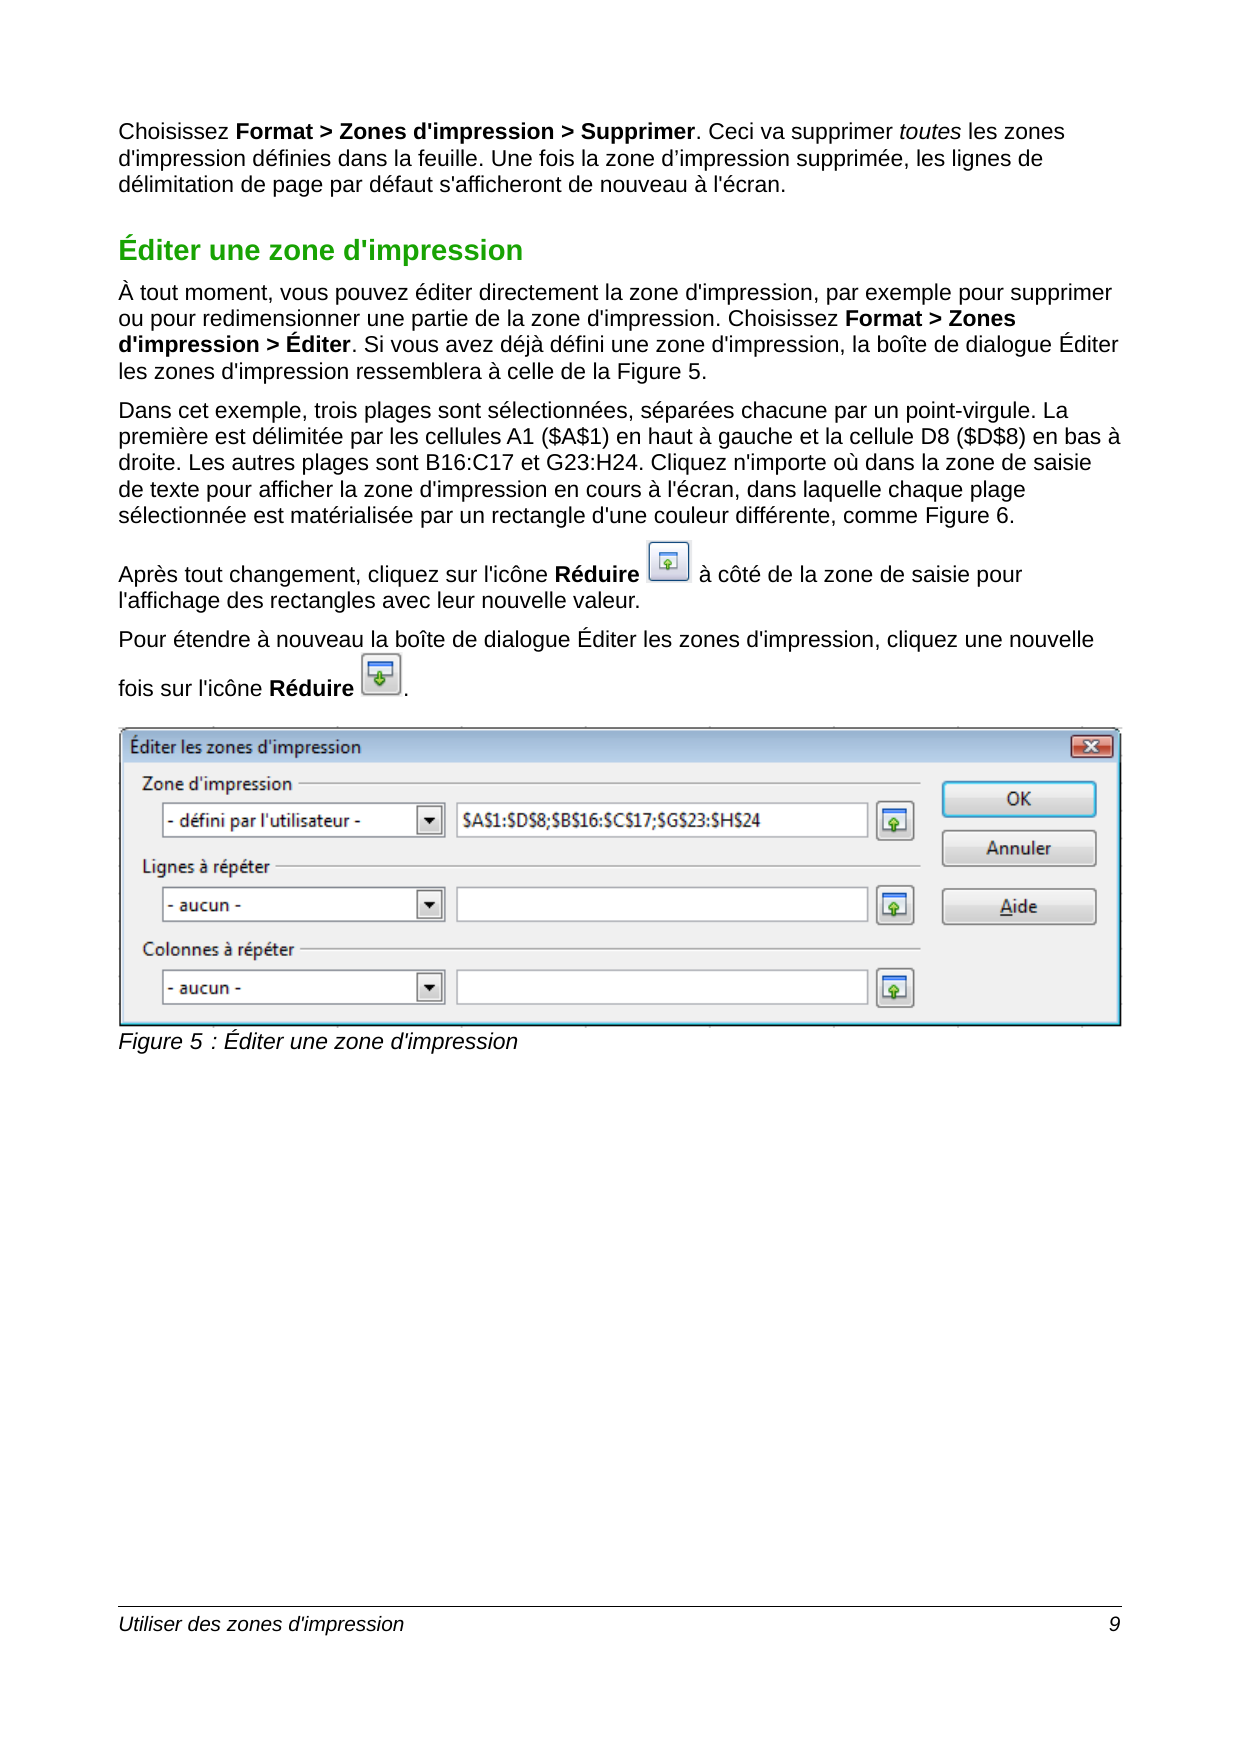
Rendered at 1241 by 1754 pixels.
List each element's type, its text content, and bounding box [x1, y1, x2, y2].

text Figure 5 : Éditer une zone d'impression [118, 1028, 1122, 1054]
subtitle Éditer une zone d'impression [118, 233, 1122, 266]
text Dans cet exemple, trois plages sont sélectionnées, séparées chacune par un point-virgule. La première est délimitée par les cellules A1 ($A$1) en haut à gauche et la cellule D8 ($D$8) en bas à droite. Les autres plages sont B16:C17 et G23:H24. Cliquez n'importe où dans la zone de saisie de texte pour afficher la zone d'impression en cours à l'écran, dans laquelle chaque plage sélectionnée est matérialisée par un rectangle d'une couleur différente, comme Figure 6. [118, 397, 1122, 528]
text Après tout changement, cliquez sur l'icône Réduire à côté de la zone de saisie pour l'affichage des rectangles avec leur nouvelle valeur. [118, 541, 1122, 614]
text À tout moment, vous pouvez éditer directement la zone d'impression, par exemple pour supprimer ou pour redimensionner une partie de la zone d'impression. Choisissez Format > Zones d'impression > Éditer. Si vous avez déjà défini une zone d'impression, la boîte de dialogue Éditer les zones d'impression ressemblera à celle de la Figure 5. [118, 279, 1122, 384]
text Pour étendre à nouveau la boîte de dialogue Éditer les zones d'impression, cliquez une nouvelle fois sur l'icône Réduire . [118, 626, 1122, 701]
text Choisissez Format > Zones d'impression > Supprimer. Ceci va supprimer toutes les zones d'impression définies dans la feuille. Une fois la zone d’impression supprimée, les lignes de délimitation de page par défaut s'afficheront de nouveau à l'écran. [118, 118, 1122, 197]
picture [360, 652, 403, 697]
picture [118, 726, 1123, 1028]
picture [646, 540, 693, 583]
